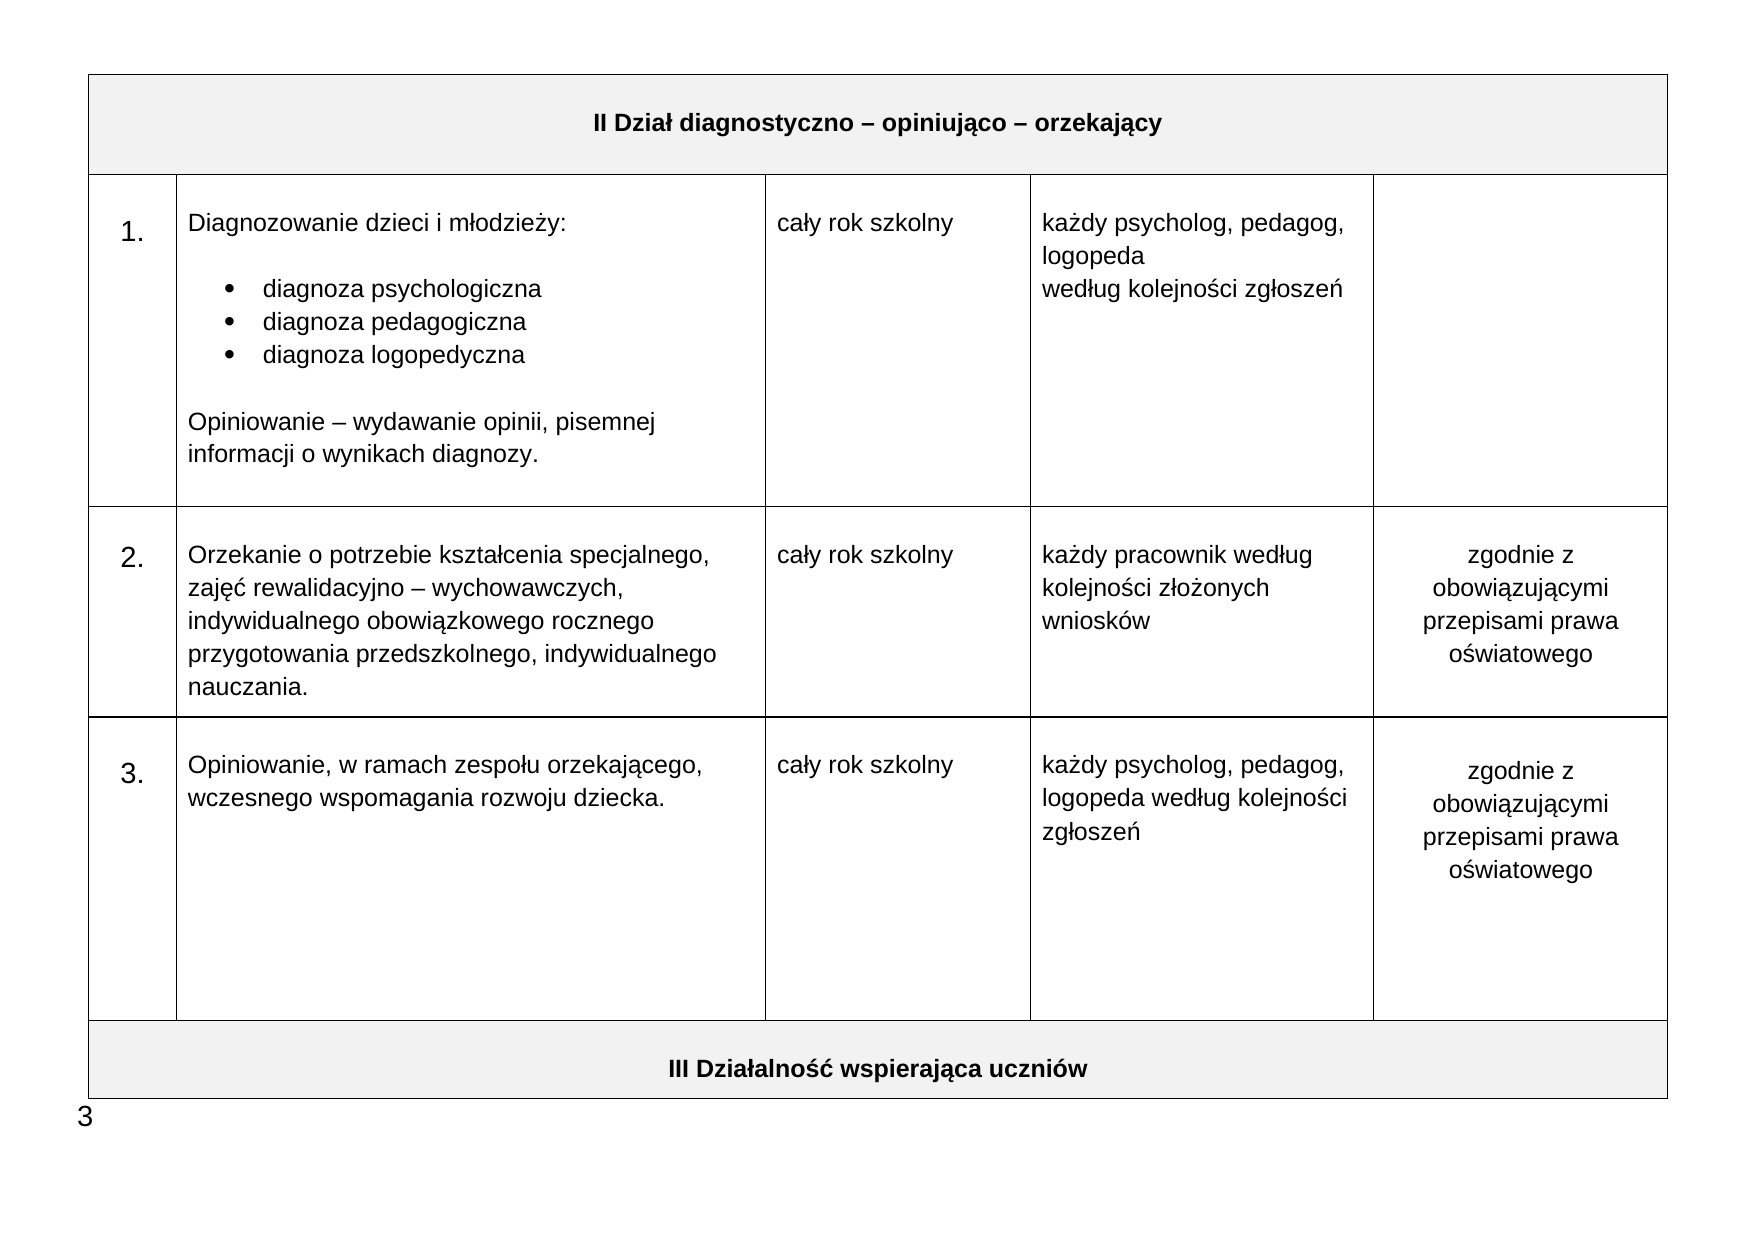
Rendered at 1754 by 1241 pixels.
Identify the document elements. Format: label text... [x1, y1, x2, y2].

table_cell Opiniowanie, w ramach zespołu orzekającego, wczesnego wspomagania rozwoju dziecka. [177, 718, 765, 1020]
table_cell II Dział diagnostyczno – opiniująco – orzekający [89, 75, 1667, 174]
table_cell III Działalność wspierająca uczniów [89, 1021, 1667, 1098]
table_cell Diagnozowanie dzieci i młodzieży: diagnoza psychologiczna diagnoza pedagogiczna diagnoza logopedyczna Opiniowanie – wydawanie opinii, pisemnej informacji o wynikach diagnozy. [177, 175, 765, 506]
table_cell [1374, 175, 1667, 506]
table_cell cały rok szkolny [766, 718, 1030, 1020]
table_cell 3. [89, 718, 176, 1020]
table_cell zgodnie z obowiązującymi przepisami prawa oświatowego [1374, 507, 1667, 716]
table_cell 2. [89, 507, 176, 716]
table_cell każdy psycholog, pedagog, logopeda według kolejności zgłoszeń [1031, 718, 1373, 1020]
table_cell każdy psycholog, pedagog, logopeda według kolejności zgłoszeń [1031, 175, 1373, 506]
table_cell zgodnie z obowiązującymi przepisami prawa oświatowego [1374, 718, 1667, 1020]
table_cell Orzekanie o potrzebie kształcenia specjalnego, zajęć rewalidacyjno – wychowawczych, indywidualnego obowiązkowego rocznego przygotowania przedszkolnego, indywidualnego nauczania. [177, 507, 765, 716]
table_cell cały rok szkolny [766, 175, 1030, 506]
table_cell każdy pracownik według kolejności złożonych wniosków [1031, 507, 1373, 716]
table_cell 1. [89, 175, 176, 506]
table_cell cały rok szkolny [766, 507, 1030, 716]
